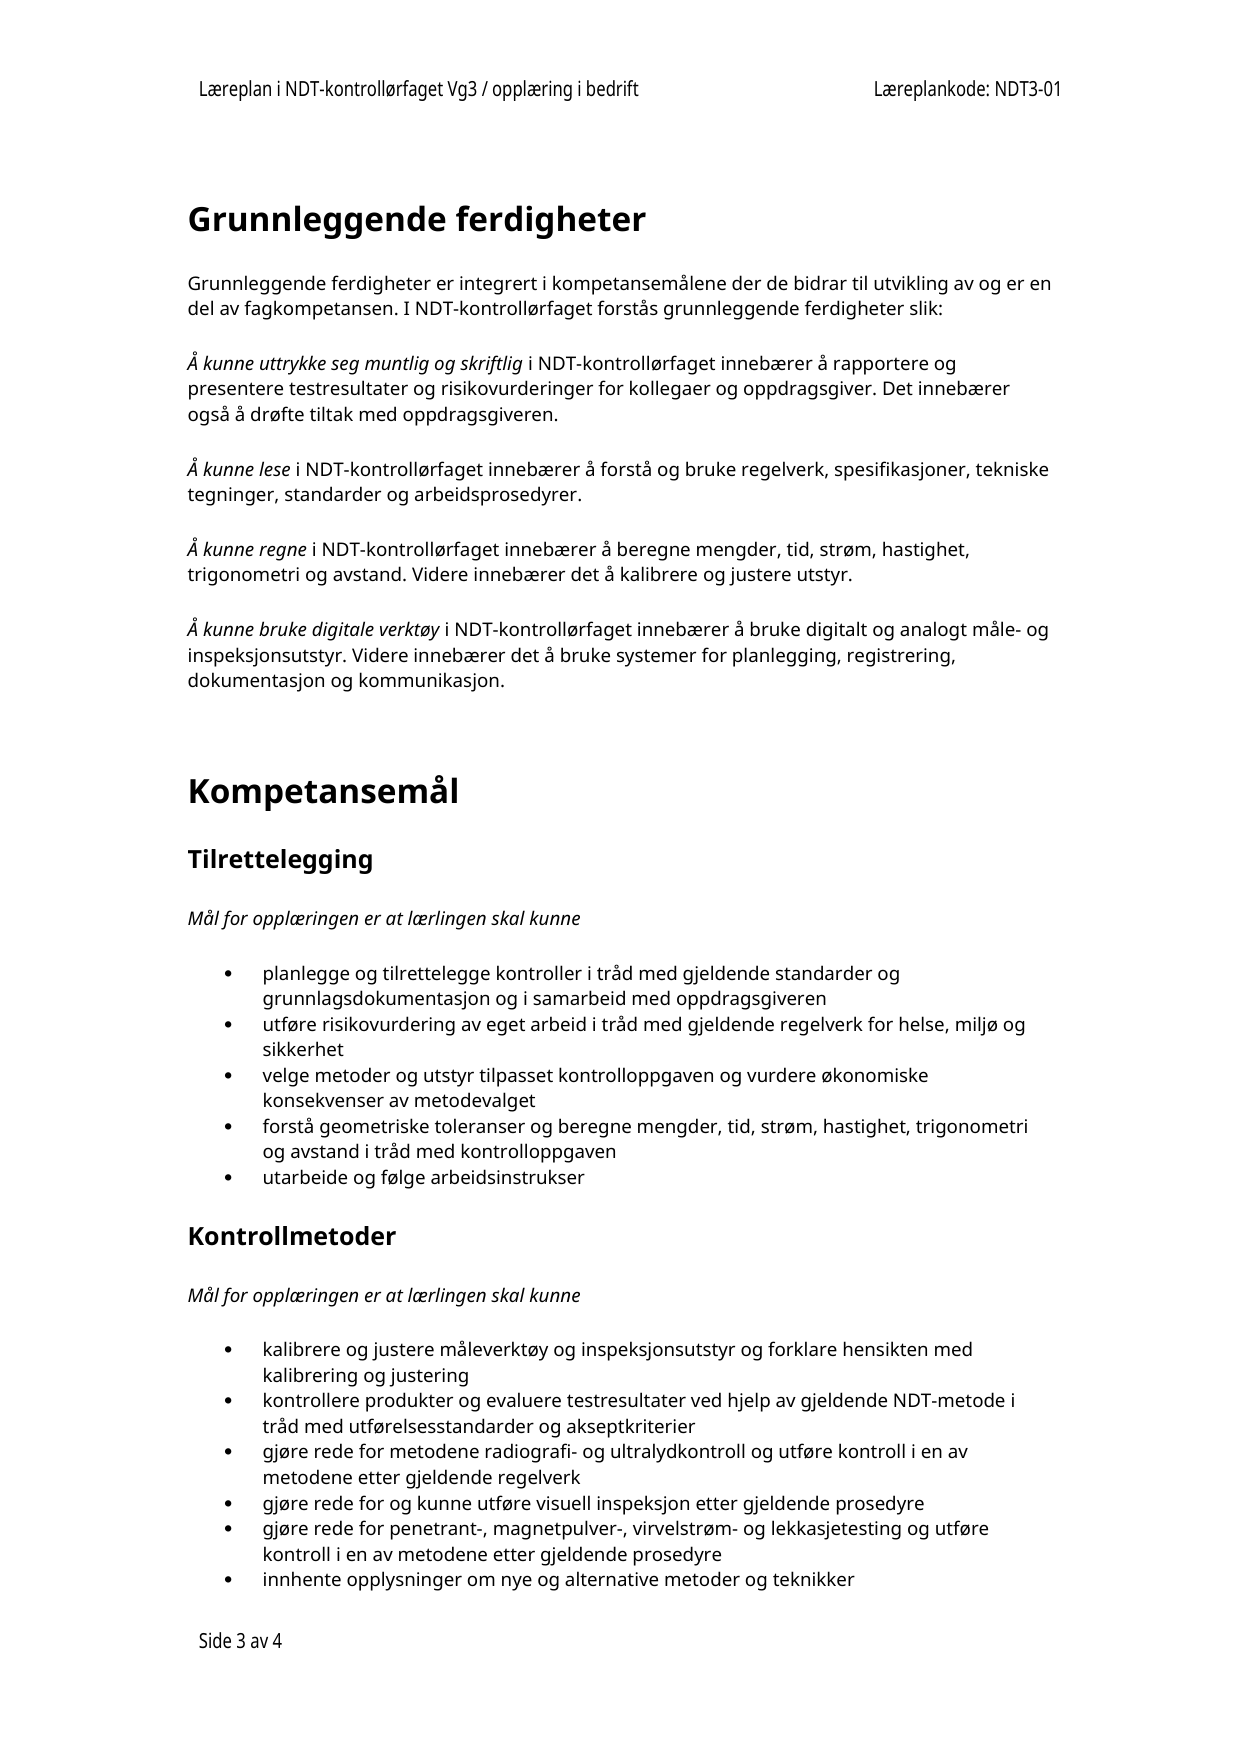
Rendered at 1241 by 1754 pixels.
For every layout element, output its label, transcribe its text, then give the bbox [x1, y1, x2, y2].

list gjøre rede for penetrant-, magnetpulver-, virvelstrøm- og lekkasjetesting og utføre kontroll i en av metodene etter gjeldende prosedyre [722, 1515, 1053, 1566]
list forstå geometriske toleranser og beregne mengder, tid, strøm, hastighet, trigonometri og avstand i tråd med kontrolloppgaven [622, 1113, 1053, 1164]
list planlegge og tilrettelegge kontroller i tråd med gjeldende standarder og grunnlagsdokumentasjon og i samarbeid med oppdragsgiveren [832, 960, 1053, 1011]
list utføre risikovurdering av eget arbeid i tråd med gjeldende regelverk for helse, miljø og sikkerhet [344, 1011, 1053, 1062]
subtitle Tilrettelegging [374, 842, 1053, 876]
list gjøre rede for metodene radiografi- og ultralydkontroll og utføre kontroll i en av metodene etter gjeldende regelverk [581, 1439, 1053, 1490]
subtitle Kompetansemål [468, 722, 1053, 813]
subtitle Grunnleggende ferdigheter [655, 150, 1053, 241]
text Mål for opplæringen er at lærlingen skal kunne [588, 1282, 1053, 1308]
text Grunnleggende ferdigheter er integrert i kompetansemålene der de bidrar til utvikling av og er en del av fagkompetansen. I NDT-kontrollørfaget forstås grunnleggende ferdigheter slik: [943, 270, 1053, 321]
list gjøre rede for og kunne utføre visuell inspeksjon etter gjeldende prosedyre [925, 1490, 1053, 1515]
subtitle Kontrollmetoder [397, 1219, 1053, 1253]
list utarbeide og følge arbeidsinstrukser [590, 1164, 1053, 1190]
list velge metoder og utstyr tilpasset kontrolloppgaven og vurdere økonomiske konsekvenser av metodevalget [536, 1062, 1053, 1113]
list kalibrere og justere måleverktøy og inspeksjonsutstyr og forklare hensikten med kalibrering og justering [469, 1337, 1053, 1388]
text Å kunne lese i NDT-kontrollørfaget innebærer å forstå og bruke regelverk, spesifikasjoner, tekniske tegninger, standarder og arbeidsprosedyrer. [587, 456, 1053, 507]
text Å kunne uttrykke seg muntlig og skriftlig i NDT-kontrollørfaget innebærer å rapportere og presentere testresultater og risikovurderinger for kollegaer og oppdragsgiver. Det innebærer også å drøfte tiltak med oppdragsgiveren. [563, 350, 1053, 427]
text Mål for opplæringen er at lærlingen skal kunne [588, 905, 1053, 931]
list innhente opplysninger om nye og alternative metoder og teknikker [860, 1566, 1053, 1592]
list kontrollere produkter og evaluere testresultater ved hjelp av gjeldende NDT-metode i tråd med utførelsesstandarder og akseptkriterier [696, 1388, 1053, 1439]
list utarbeide og følge arbeidsinstrukser [225, 1164, 263, 1190]
text Å kunne regne i NDT-kontrollørfaget innebærer å beregne mengder, tid, strøm, hastighet, trigonometri og avstand. Videre innebærer det å kalibrere og justere utstyr. [858, 536, 1053, 587]
text Å kunne bruke digitale verktøy i NDT-kontrollørfaget innebærer å bruke digitalt og analogt måle- og inspeksjonsutstyr. Videre innebærer det å bruke systemer for planlegging, registrering, dokumentasjon og kommunikasjon. [187, 616, 1053, 693]
